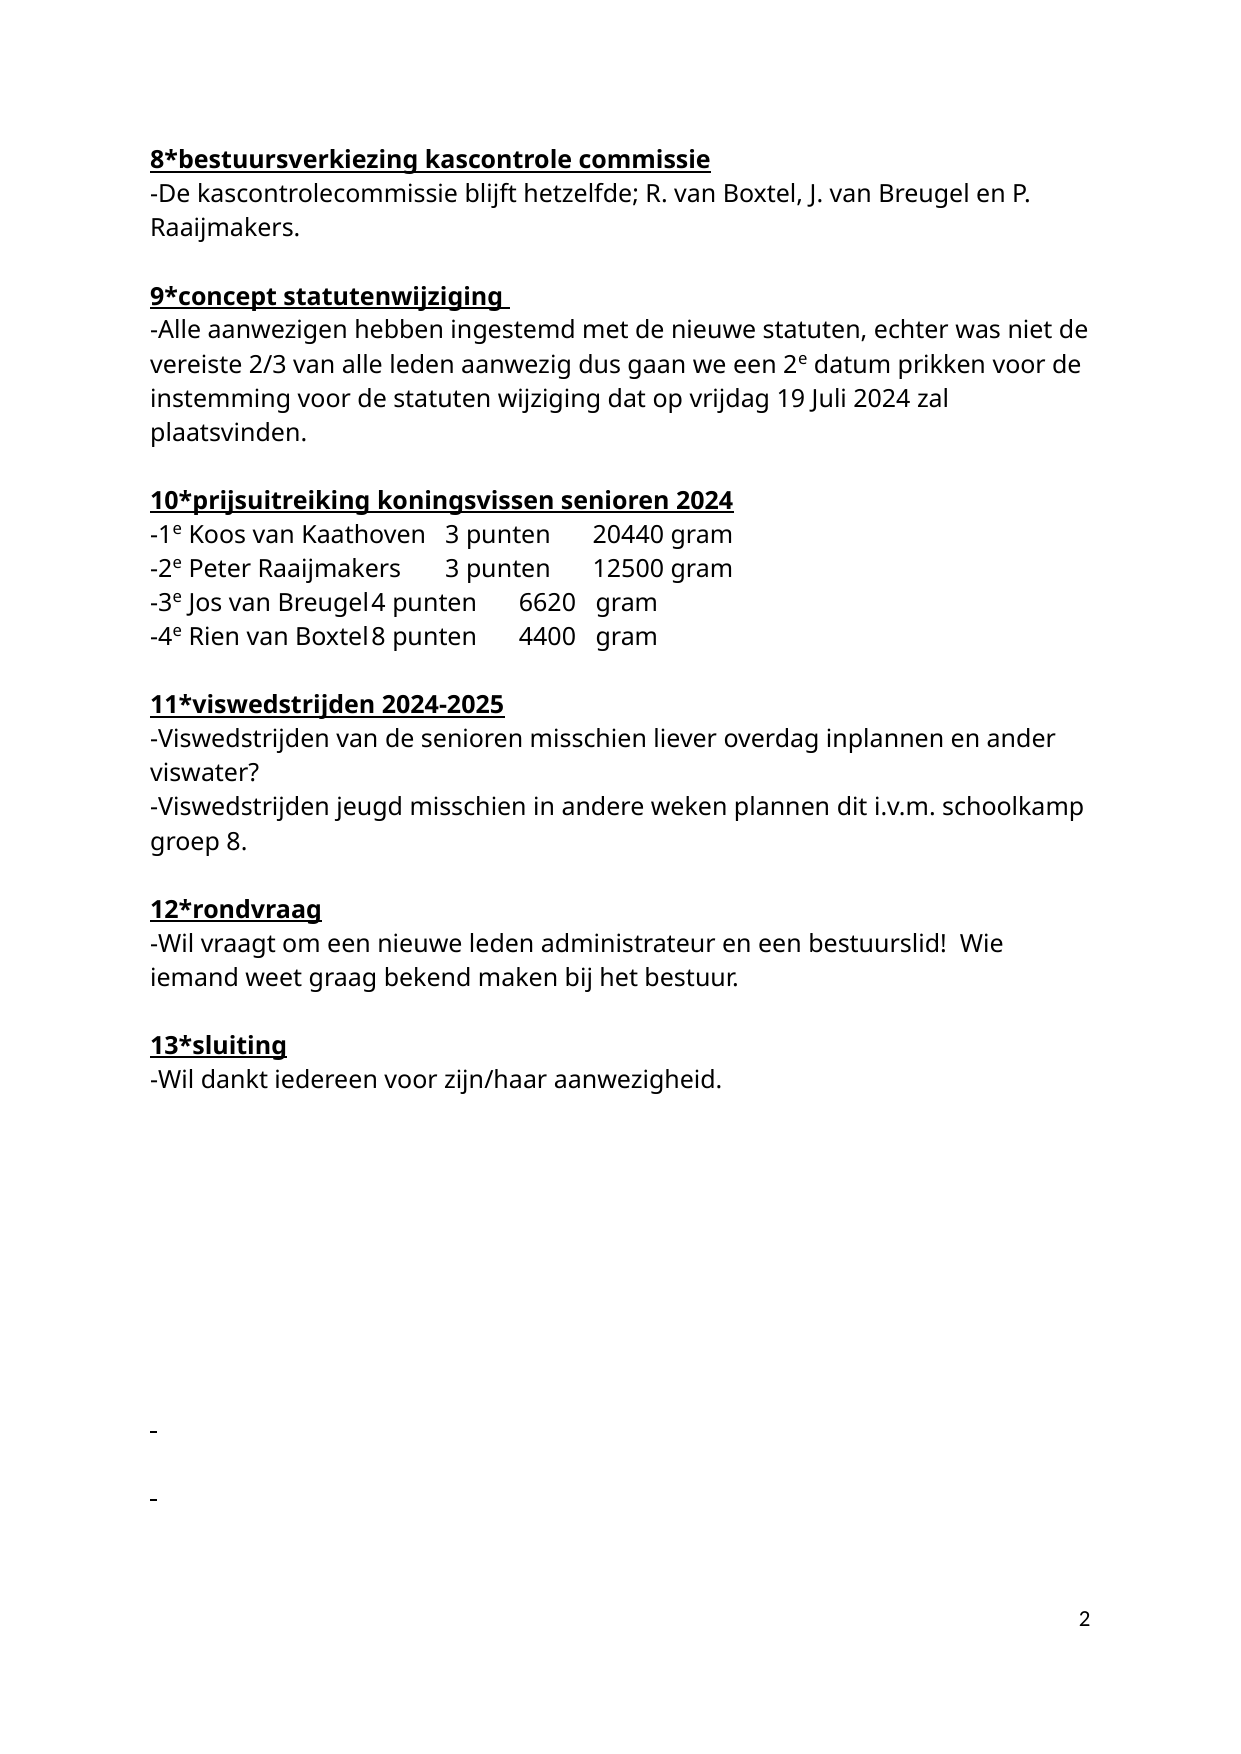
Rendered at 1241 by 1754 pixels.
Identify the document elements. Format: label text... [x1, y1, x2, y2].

text -De kascontrolecommissie blijft hetzelfde; R. van Boxtel, J. van Breugel en P. Raaijmakers. [150, 176, 1090, 244]
text 13*sluiting [150, 1027, 1090, 1062]
text 12*rondvraag [150, 891, 1090, 925]
text -Wil vraagt om een nieuwe leden administrateur en een bestuurslid! Wie iemand weet graag bekend maken bij het bestuur. [150, 925, 1090, 993]
text -Viswedstrijden jeugd misschien in andere weken plannen dit i.v.m. schoolkamp groep 8. [150, 789, 1090, 857]
text 11*viswedstrijden 2024-2025 [150, 687, 1090, 721]
text 9*concept statutenwijziging -Alle aanwezigen hebben ingestemd met de nieuwe statuten, echter was niet de vereiste 2/3 van alle leden aanwezig dus gaan we een 2e datum prikken voor de instemming voor de statuten wijziging dat op vrijdag 19 Juli 2024 zal plaatsvinden. [150, 278, 1090, 448]
text -1e Koos van Kaathoven 3 punten 20440 gram [150, 517, 1090, 551]
text -Wil dankt iedereen voor zijn/haar aanwezigheid. [150, 1062, 1090, 1096]
text -Viswedstrijden van de senioren misschien liever overdag inplannen en ander viswater? [150, 721, 1090, 789]
text 8*bestuursverkiezing kascontrole commissie [150, 142, 1090, 176]
text -3e Jos van Breugel 4 punten 6620 gram [150, 585, 1090, 619]
text 10*prijsuitreiking koningsvissen senioren 2024 [150, 482, 1090, 517]
text -2e Peter Raaijmakers 3 punten 12500 gram [150, 551, 1090, 585]
text -4e Rien van Boxtel 8 punten 4400 gram [150, 619, 1090, 653]
